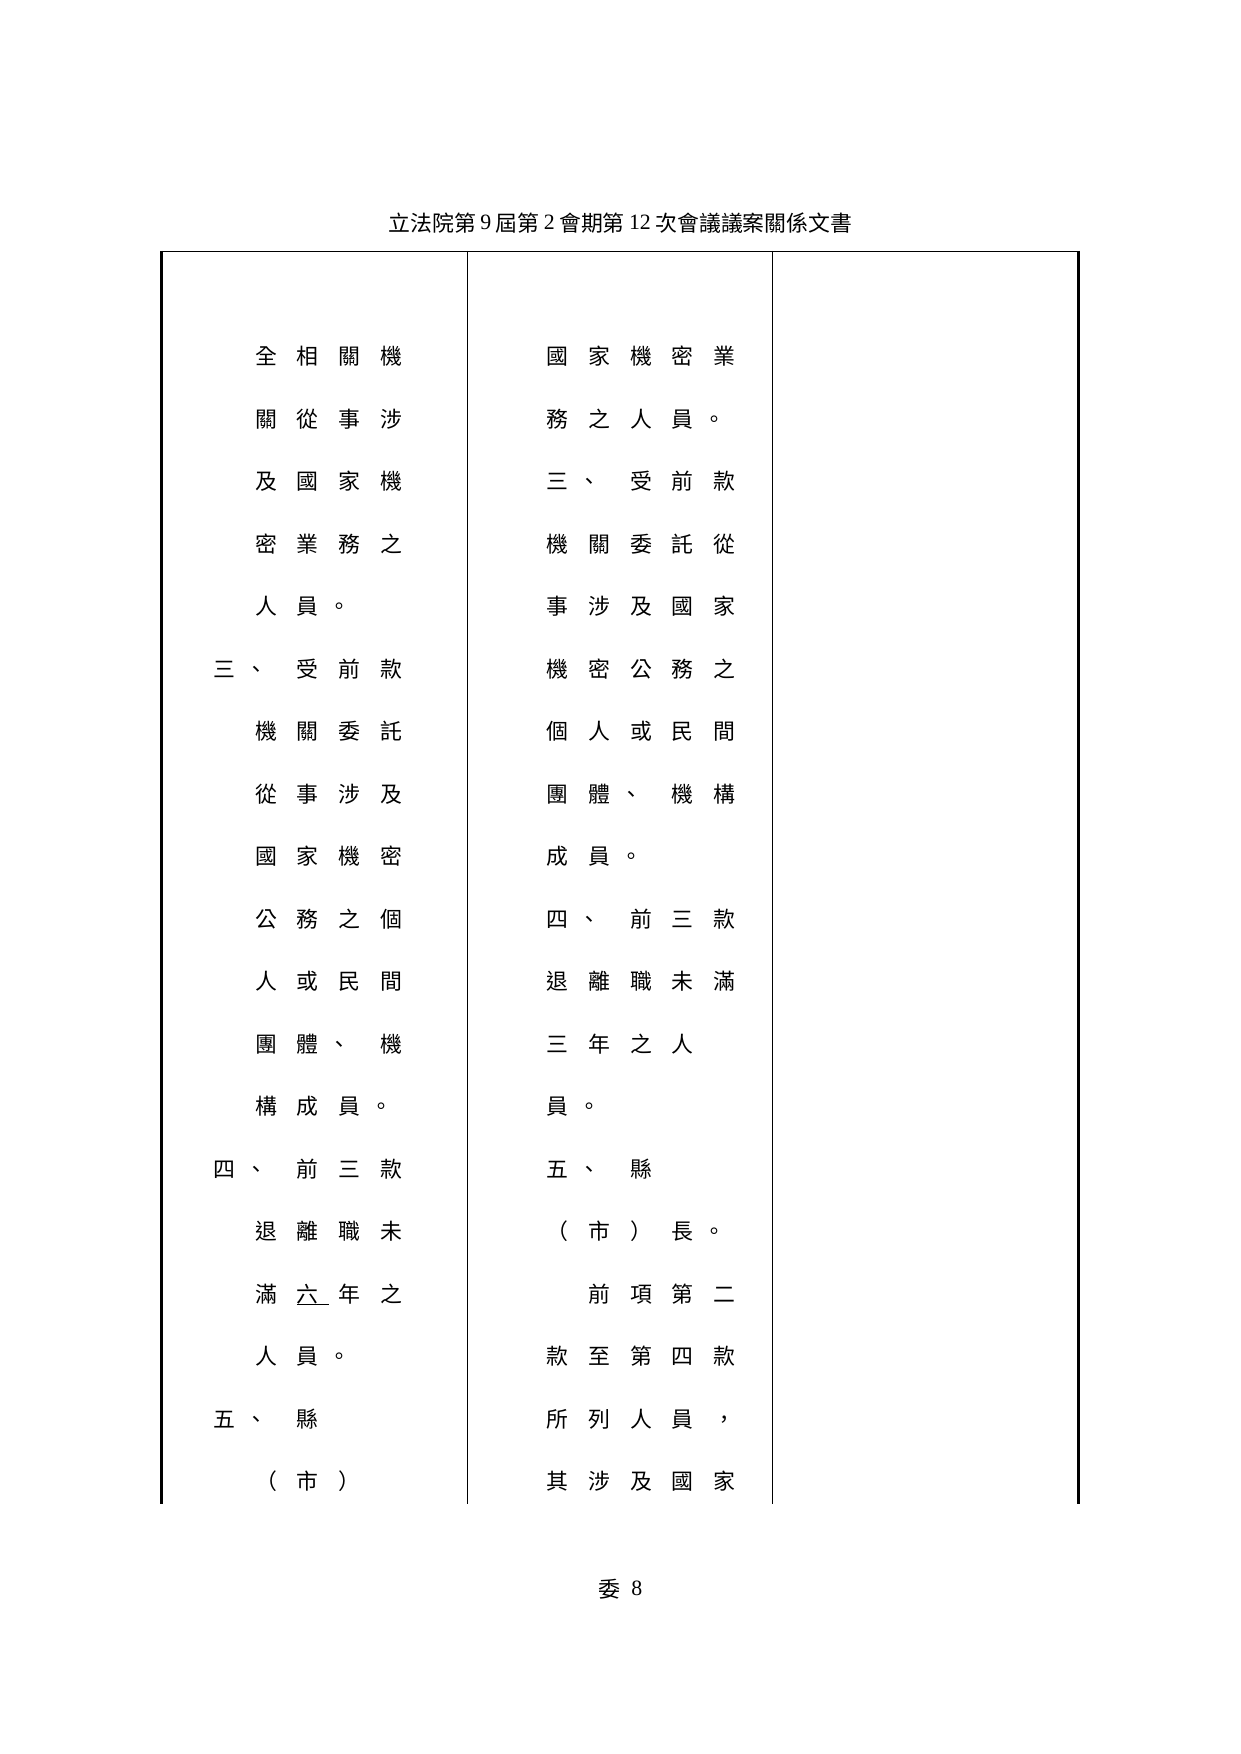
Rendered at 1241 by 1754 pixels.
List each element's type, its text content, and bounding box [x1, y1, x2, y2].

table_cell [773, 252, 1077, 1504]
table_cell 國家機密業務之人員。 三、受前款機關委託從事涉及國家機密公務之個人或民間團體、機構成員。 四、前三款退離職未滿三年之人員。 五、縣（市）長。 前項第二款至第四款所列人員，其涉及國家 [468, 252, 772, 1504]
table_cell 全相關機關從事涉及國家機密業務之人員。 三、受前款機關委託從事涉及國家機密公務之個人或民間團體、機構成員。 四、前三款退離職未滿六年之人員。 五、縣（市） [163, 252, 467, 1504]
